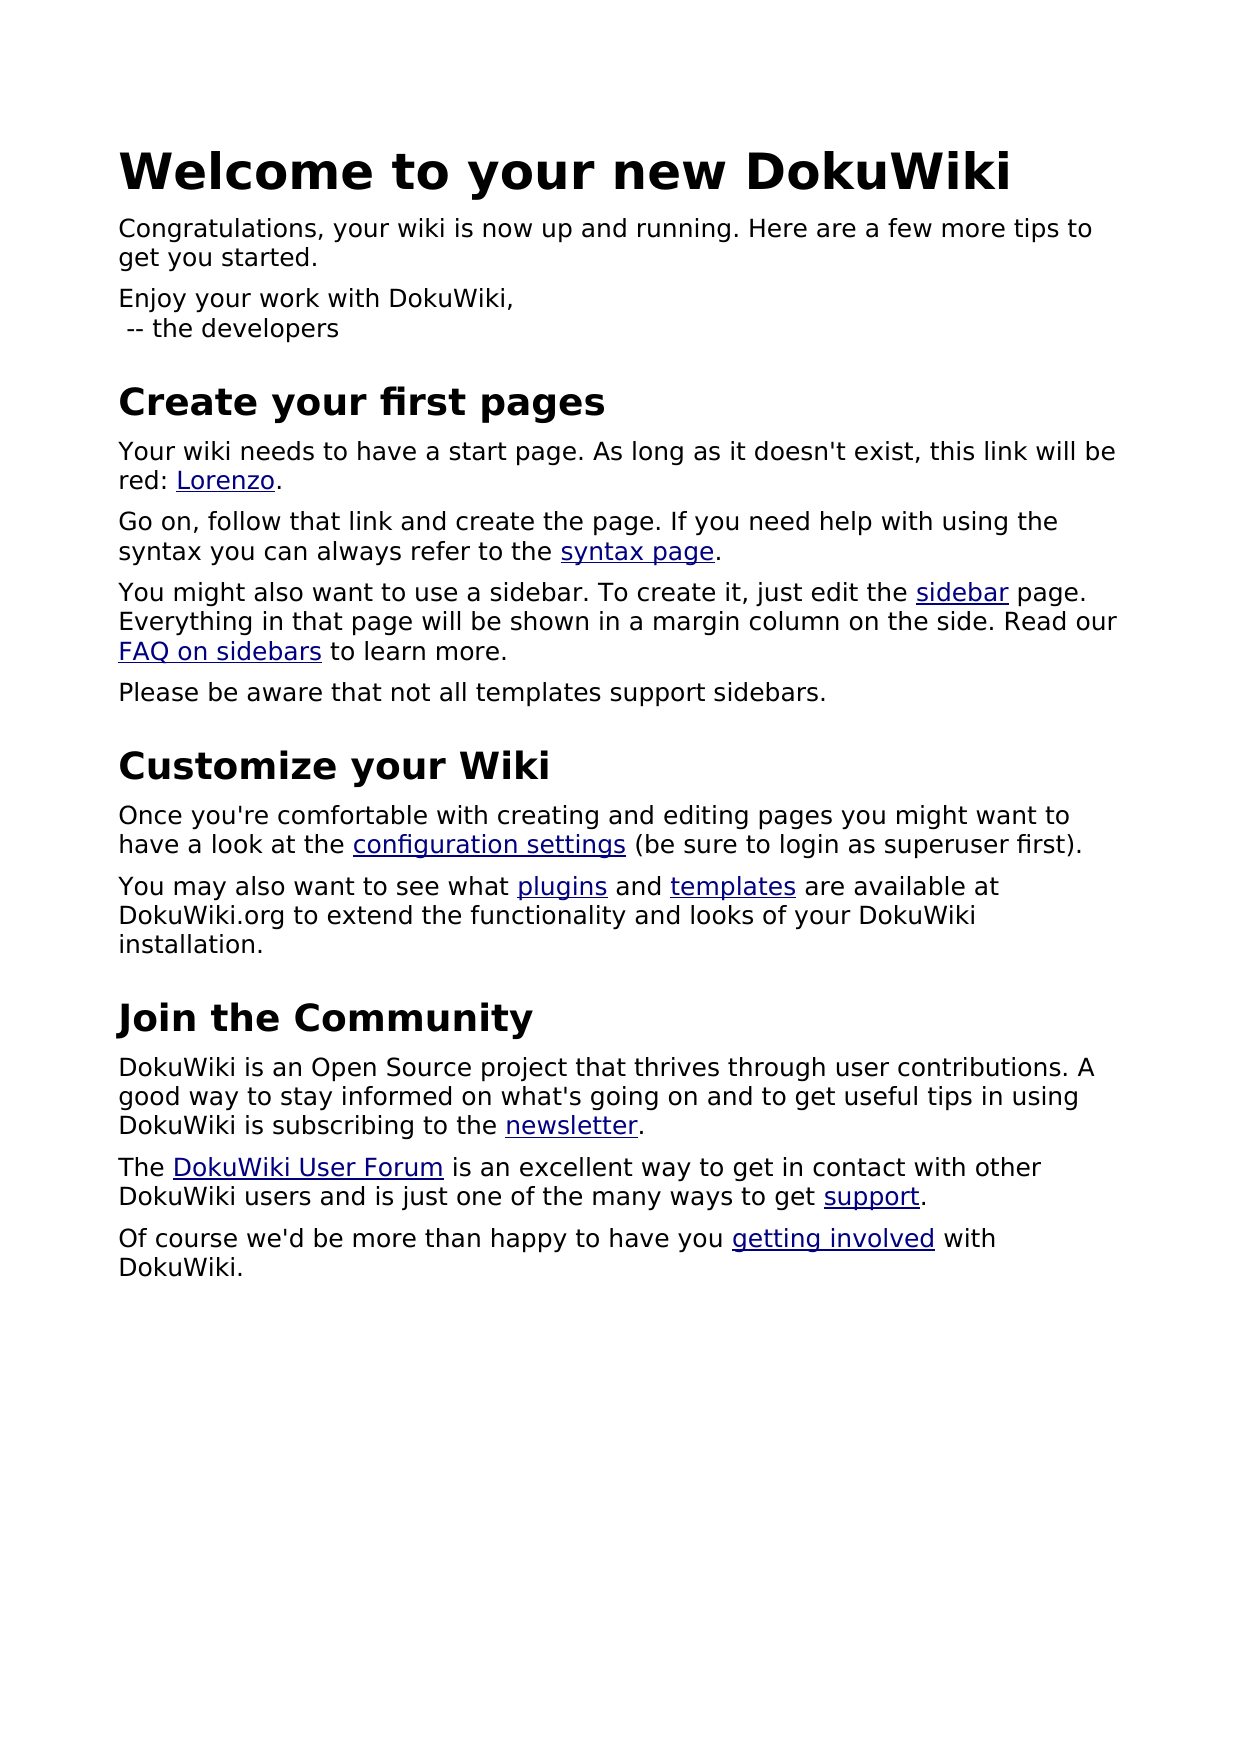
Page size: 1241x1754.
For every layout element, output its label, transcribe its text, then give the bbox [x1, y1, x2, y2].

text The DokuWiki User Forum is an excellent way to get in contact with other DokuWiki users and is just one of the many ways to get support. [118, 1153, 1122, 1211]
text Please be aware that not all templates support sidebars. [118, 678, 1122, 707]
text Congratulations, your wiki is now up and running. Here are a few more tips to get you started. [118, 214, 1122, 272]
text Go on, follow that link and create the page. If you need help with using the syntax you can always refer to the syntax page. [118, 507, 1122, 566]
subtitle Create your first pages [118, 381, 1122, 424]
text Of course we'd be more than happy to have you getting involved with DokuWiki. [118, 1224, 1122, 1282]
text You may also want to see what plugins and templates are available at DokuWiki.org to extend the functionality and looks of your DokuWiki installation. [118, 872, 1122, 959]
subtitle Welcome to your new DokuWiki [118, 143, 1122, 201]
subtitle Customize your Wiki [118, 745, 1122, 789]
text You might also want to use a sidebar. To create it, just edit the sidebar page. Everything in that page will be shown in a margin column on the side. Read our FAQ on sidebars to learn more. [118, 578, 1122, 666]
text Enjoy your work with DokuWiki, -- the developers [118, 285, 1122, 343]
text Your wiki needs to have a start page. As long as it doesn't exist, this link will be red: Lorenzo. [118, 437, 1122, 495]
text DokuWiki is an Open Source project that thrives through user contributions. A good way to stay informed on what's going on and to get useful tips in using DokuWiki is subscribing to the newsletter. [118, 1053, 1122, 1141]
text Once you're comfortable with creating and editing pages you might want to have a look at the configuration settings (be sure to login as superuser first). [118, 801, 1122, 859]
subtitle Join the Community [118, 997, 1122, 1041]
